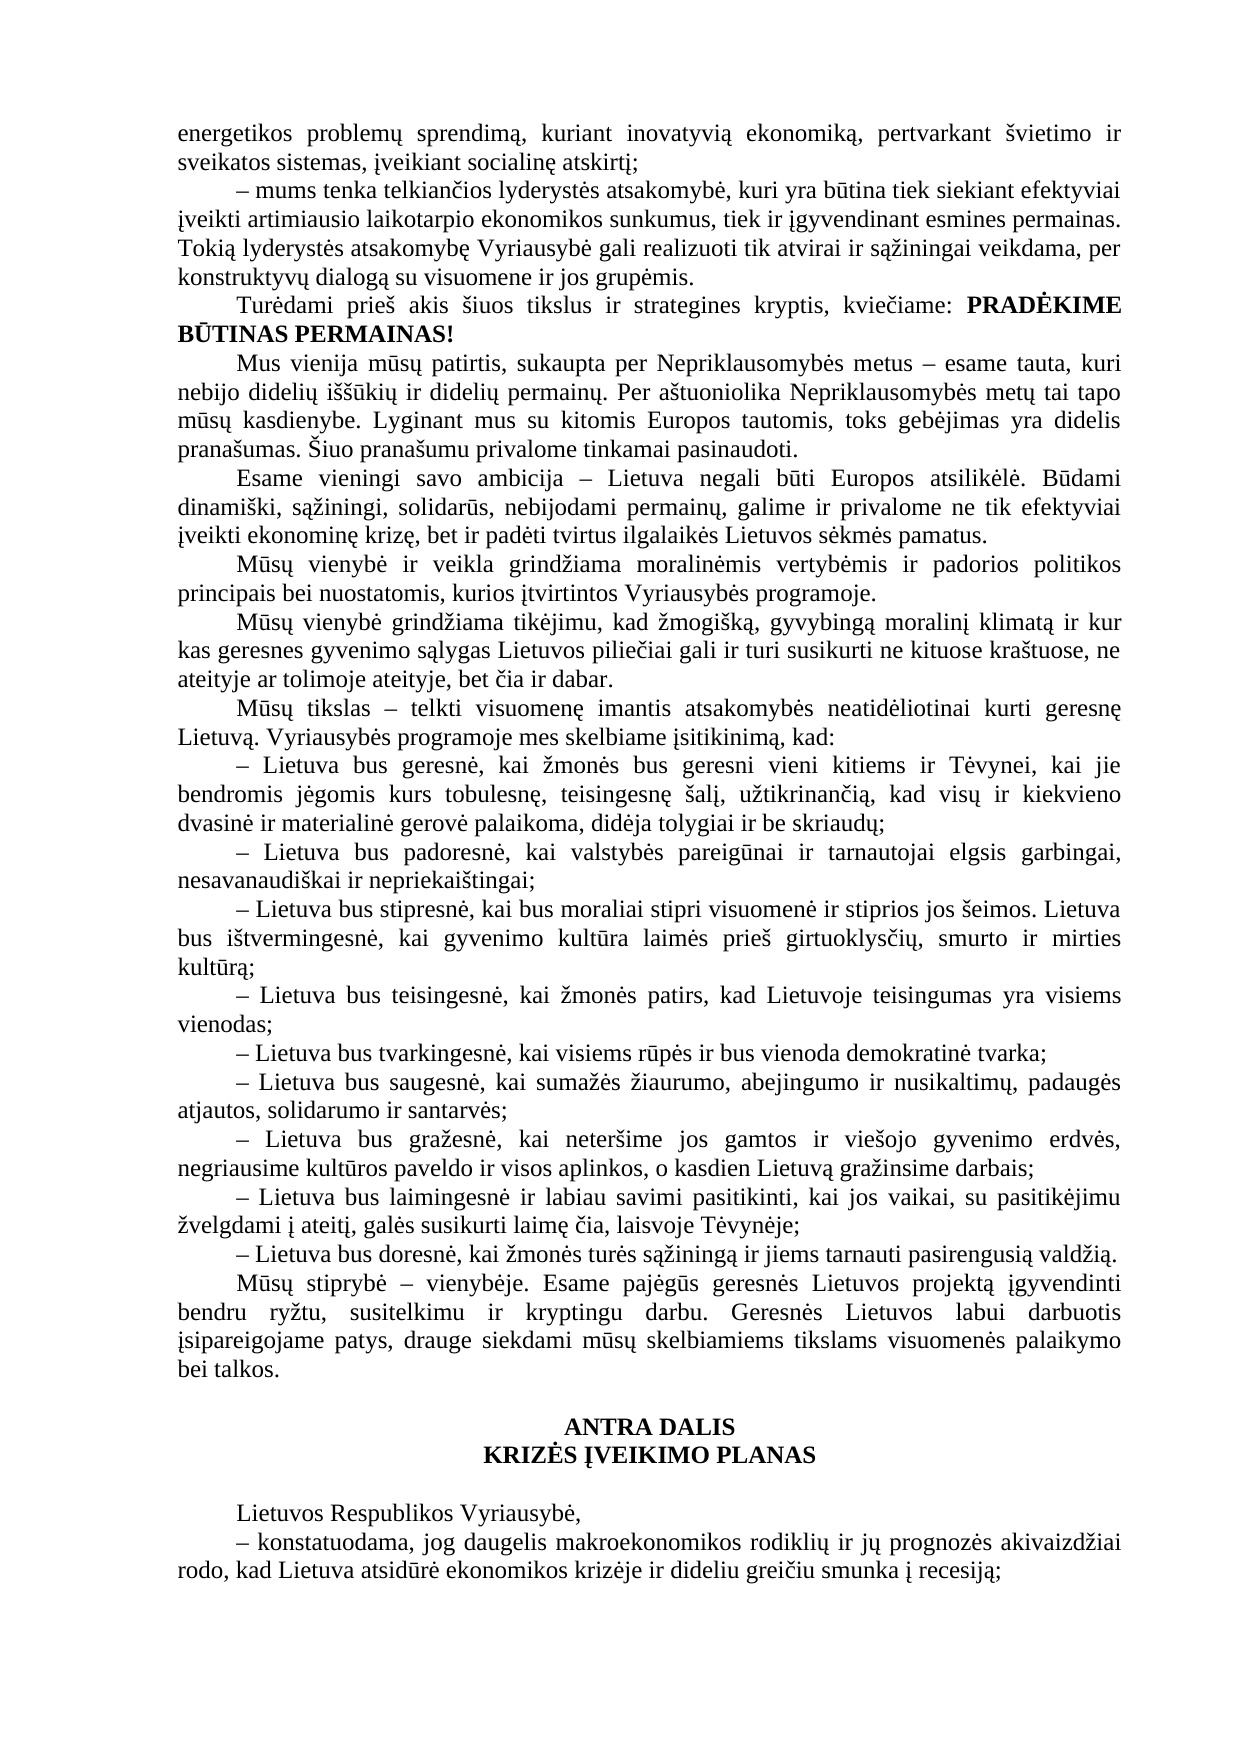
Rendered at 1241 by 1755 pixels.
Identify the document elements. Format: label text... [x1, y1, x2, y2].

text – Lietuva bus laimingesnė ir labiau savimi pasitikinti, kai jos vaikai, su pasitikėjimu žvelgdami į ateitį, galės susikurti laimę čia, laisvoje Tėvynėje; [177, 1182, 1122, 1239]
text Mūsų tikslas – telkti visuomenę imantis atsakomybės neatidėliotinai kurti geresnę Lietuvą. Vyriausybės programoje mes skelbiame įsitikinimą, kad: [177, 693, 1122, 751]
text energetikos problemų sprendimą, kuriant inovatyvią ekonomiką, pertvarkant švietimo ir sveikatos sistemas, įveikiant socialinę atskirtį; [177, 118, 1122, 176]
text – Lietuva bus gražesnė, kai neteršime jos gamtos ir viešojo gyvenimo erdvės, negriausime kultūros paveldo ir visos aplinkos, o kasdien Lietuvą gražinsime darbais; [177, 1124, 1122, 1182]
text Lietuvos Respublikos Vyriausybė, [177, 1498, 1122, 1527]
text Mūsų vienybė ir veikla grindžiama moralinėmis vertybėmis ir padorios politikos principais bei nuostatomis, kurios įtvirtintos Vyriausybės programoje. [177, 549, 1122, 607]
text Mūsų vienybė grindžiama tikėjimu, kad žmogišką, gyvybingą moralinį klimatą ir kur kas geresnes gyvenimo sąlygas Lietuvos piliečiai gali ir turi susikurti ne kituose kraštuose, ne ateityje ar tolimoje ateityje, bet čia ir dabar. [177, 607, 1122, 693]
text – Lietuva bus geresnė, kai žmonės bus geresni vieni kitiems ir Tėvynei, kai jie bendromis jėgomis kurs tobulesnę, teisingesnę šalį, užtikrinančią, kad visų ir kiekvieno dvasinė ir materialinė gerovė palaikoma, didėja tolygiai ir be skriaudų; [177, 751, 1122, 837]
text Mus vienija mūsų patirtis, sukaupta per Nepriklausomybės metus – esame tauta, kuri nebijo didelių iššūkių ir didelių permainų. Per aštuoniolika Nepriklausomybės metų tai tapo mūsų kasdienybe. Lyginant mus su kitomis Europos tautomis, toks gebėjimas yra didelis pranašumas. Šiuo pranašumu privalome tinkamai pasinaudoti. [177, 348, 1122, 463]
text Mūsų stiprybė – vienybėje. Esame pajėgūs geresnės Lietuvos projektą įgyvendinti bendru ryžtu, susitelkimu ir kryptingu darbu. Geresnės Lietuvos labui darbuotis įsipareigojame patys, drauge siekdami mūsų skelbiamiems tikslams visuomenės palaikymo bei talkos. [177, 1268, 1122, 1383]
text Turėdami prieš akis šiuos tikslus ir strategines kryptis, kviečiame: PRADĖKIME BŪTINAS PERMAINAS! [177, 291, 1122, 348]
text – Lietuva bus padoresnė, kai valstybės pareigūnai ir tarnautojai elgsis garbingai, nesavanaudiškai ir nepriekaištingai; [177, 837, 1122, 894]
text – Lietuva bus teisingesnė, kai žmonės patirs, kad Lietuvoje teisingumas yra visiems vienodas; [177, 981, 1122, 1038]
text KRIZĖS ĮVEIKIMO PLANAS [177, 1441, 1122, 1469]
text – Lietuva bus stipresnė, kai bus moraliai stipri visuomenė ir stiprios jos šeimos. Lietuva bus ištvermingesnė, kai gyvenimo kultūra laimės prieš girtuoklysčių, smurto ir mirties kultūrą; [177, 894, 1122, 981]
text – Lietuva bus saugesnė, kai sumažės žiaurumo, abejingumo ir nusikaltimų, padaugės atjautos, solidarumo ir santarvės; [177, 1067, 1122, 1124]
text – Lietuva bus tvarkingesnė, kai visiems rūpės ir bus vienoda demokratinė tvarka; [177, 1038, 1122, 1067]
text – Lietuva bus doresnė, kai žmonės turės sąžiningą ir jiems tarnauti pasirengusią valdžią. [177, 1239, 1122, 1268]
text Esame vieningi savo ambicija – Lietuva negali būti Europos atsilikėlė. Būdami dinamiški, sąžiningi, solidarūs, nebijodami permainų, galime ir privalome ne tik efektyviai įveikti ekonominę krizę, bet ir padėti tvirtus ilgalaikės Lietuvos sėkmės pamatus. [177, 463, 1122, 549]
text ANTRA DALIS [177, 1412, 1122, 1441]
text – konstatuodama, jog daugelis makroekonomikos rodiklių ir jų prognozės akivaizdžiai rodo, kad Lietuva atsidūrė ekonomikos krizėje ir dideliu greičiu smunka į recesiją; [177, 1527, 1122, 1584]
text – mums tenka telkiančios lyderystės atsakomybė, kuri yra būtina tiek siekiant efektyviai įveikti artimiausio laikotarpio ekonomikos sunkumus, tiek ir įgyvendinant esmines permainas. Tokią lyderystės atsakomybę Vyriausybė gali realizuoti tik atvirai ir sąžiningai veikdama, per konstruktyvų dialogą su visuomene ir jos grupėmis. [177, 176, 1122, 291]
